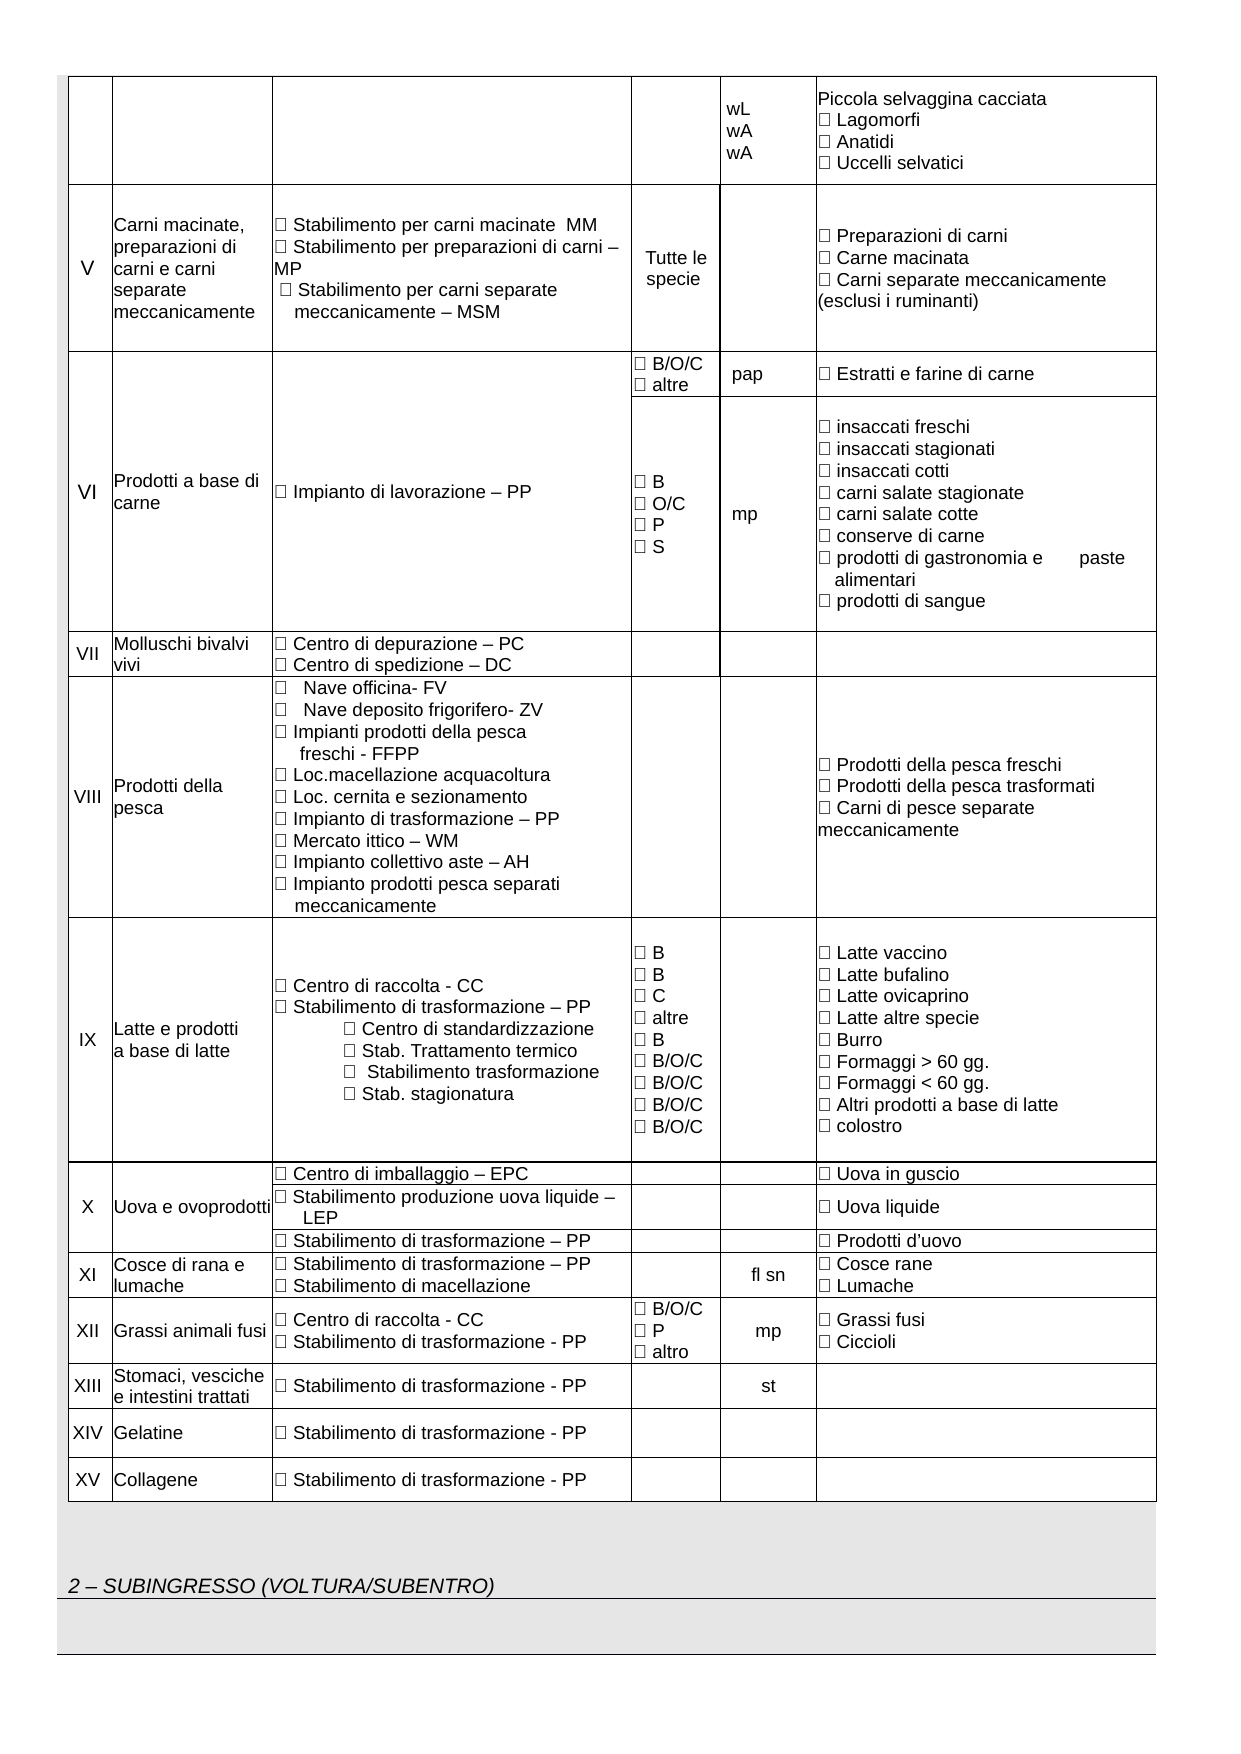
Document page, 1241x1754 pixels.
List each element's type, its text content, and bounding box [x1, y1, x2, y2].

table_cell  insaccati freschi  insaccati stagionati  insaccati cotti  carni salate stagionate  carni salate cotte  conserve di carne  prodotti di gastronomia e paste alimentari  prodotti di sangue [817, 397, 1156, 631]
table_cell VI [69, 352, 112, 631]
table_cell [721, 1230, 816, 1252]
table_cell [273, 77, 631, 184]
table_cell mp [721, 397, 816, 631]
table_cell st [721, 1364, 816, 1408]
table_cell  B  B  C  altre  B  B/O/C  B/O/C  B/O/C  B/O/C [632, 918, 720, 1161]
table_cell  Stabilimento di trasformazione - PP [273, 1409, 631, 1457]
table_cell XI [69, 1253, 112, 1297]
table_cell  Stabilimento di trasformazione - PP [273, 1458, 631, 1501]
table_cell Stomaci, vesciche e intestini trattati [113, 1364, 272, 1408]
table_cell  Stabilimento per carni macinate MM  Stabilimento per preparazioni di carni – MP  Stabilimento per carni separate meccanicamente – MSM [273, 185, 631, 351]
table_cell  Impianto di lavorazione – PP [273, 352, 631, 631]
table_cell  B/O/C  P  altro [632, 1298, 720, 1363]
table_cell  Estratti e farine di carne [817, 352, 1156, 396]
table_cell Grassi animali fusi [113, 1298, 272, 1363]
table_cell XII [69, 1298, 112, 1363]
table_cell Carni macinate, preparazioni di carni e carni separate meccanicamente [113, 185, 272, 351]
table_cell  Prodotti d’uovo [817, 1230, 1156, 1252]
table_cell [632, 1409, 720, 1457]
table_cell  Cosce rane  Lumache [817, 1253, 1156, 1297]
table_cell [632, 632, 719, 676]
table_cell [817, 632, 1156, 676]
table_cell  Grassi fusi  Ciccioli [817, 1298, 1156, 1363]
table_cell [721, 1458, 816, 1501]
table_cell [817, 1409, 1156, 1457]
table_cell  Stabilimento di trasformazione - PP [273, 1364, 631, 1408]
table_cell [721, 677, 816, 917]
table_cell [632, 1163, 720, 1184]
table_cell  Stabilimento di trasformazione – PP [273, 1230, 631, 1252]
table_cell  Uova liquide [817, 1185, 1156, 1229]
table_cell [721, 632, 816, 676]
table_cell [632, 677, 720, 917]
table_cell Cosce di rana e lumache [113, 1253, 272, 1297]
table_cell  Preparazioni di carni  Carne macinata  Carni separate meccanicamente (esclusi i ruminanti) [817, 185, 1156, 351]
table_cell  Prodotti della pesca freschi  Prodotti della pesca trasformati  Carni di pesce separate meccanicamente [817, 677, 1156, 917]
table_cell VII [69, 632, 112, 676]
table_cell  B/O/C  altre [632, 352, 719, 396]
table_cell IX [69, 918, 112, 1161]
table_cell Uova e ovoprodotti [113, 1163, 272, 1252]
table_cell [632, 1364, 720, 1408]
table_cell V [69, 185, 112, 351]
table_cell [632, 1458, 720, 1501]
table_cell 2 – SUBINGRESSO (VOLTURA/SUBENTRO) [57, 75, 1156, 1598]
table_cell [632, 1253, 720, 1297]
table_cell fl sn [721, 1253, 816, 1297]
table_cell Gelatine [113, 1409, 272, 1457]
table_cell [632, 1230, 720, 1252]
table_cell [817, 1364, 1156, 1408]
table_cell [69, 77, 112, 184]
table_cell  Centro di raccolta - CC  Stabilimento di trasformazione – PP  Centro di standardizzazione  Stab. Trattamento termico  Stabilimento trasformazione  Stab. stagionatura [273, 918, 631, 1161]
table_cell X [69, 1163, 112, 1252]
table_cell Prodotti della pesca [113, 677, 272, 917]
table_cell [721, 185, 816, 351]
table_cell [113, 77, 272, 184]
table_cell Tutte le specie [632, 185, 719, 351]
table_cell pap [721, 352, 816, 396]
table_cell [721, 1185, 816, 1229]
table_cell  Stabilimento di trasformazione – PP  Stabilimento di macellazione [273, 1253, 631, 1297]
table_cell Piccola selvaggina cacciata  Lagomorfi  Anatidi  Uccelli selvatici [817, 77, 1156, 184]
table_cell Molluschi bivalvi vivi [113, 632, 272, 676]
table_cell Prodotti a base di carne [113, 352, 272, 631]
table_cell Latte e prodotti a base di latte [113, 918, 272, 1161]
table_cell XV [69, 1458, 112, 1501]
table_cell  B  O/C  P  S [632, 397, 719, 631]
table_cell  Centro di raccolta - CC  Stabilimento di trasformazione - PP [273, 1298, 631, 1363]
table_cell  Centro di depurazione – PC  Centro di spedizione – DC [273, 632, 631, 676]
table_cell [721, 918, 816, 1161]
table_cell  Centro di imballaggio – EPC [273, 1163, 631, 1184]
table_cell [817, 1458, 1156, 1501]
table_cell [632, 1185, 720, 1229]
table_cell [721, 1163, 816, 1184]
table_cell [721, 1409, 816, 1457]
table_cell  Uova in guscio [817, 1163, 1156, 1184]
table_cell Collagene [113, 1458, 272, 1501]
table_cell mp [721, 1298, 816, 1363]
table_cell [57, 1599, 1156, 1654]
table_cell XIV [69, 1409, 112, 1457]
table_cell [632, 77, 720, 184]
table_cell  Latte vaccino  Latte bufalino  Latte ovicaprino  Latte altre specie  Burro  Formaggi > 60 gg.  Formaggi < 60 gg.  Altri prodotti a base di latte  colostro [817, 918, 1156, 1161]
table_cell wL wA wA [721, 77, 816, 184]
table_cell VIII [69, 677, 112, 917]
table_cell  Stabilimento produzione uova liquide – LEP [273, 1185, 631, 1229]
table_cell  Nave officina- FV  Nave deposito frigorifero- ZV  Impianti prodotti della pesca freschi - FFPP  Loc.macellazione acquacoltura  Loc. cernita e sezionamento  Impianto di trasformazione – PP  Mercato ittico – WM  Impianto collettivo aste – AH  Impianto prodotti pesca separati meccanicamente [273, 677, 631, 917]
table_cell XIII [69, 1364, 112, 1408]
